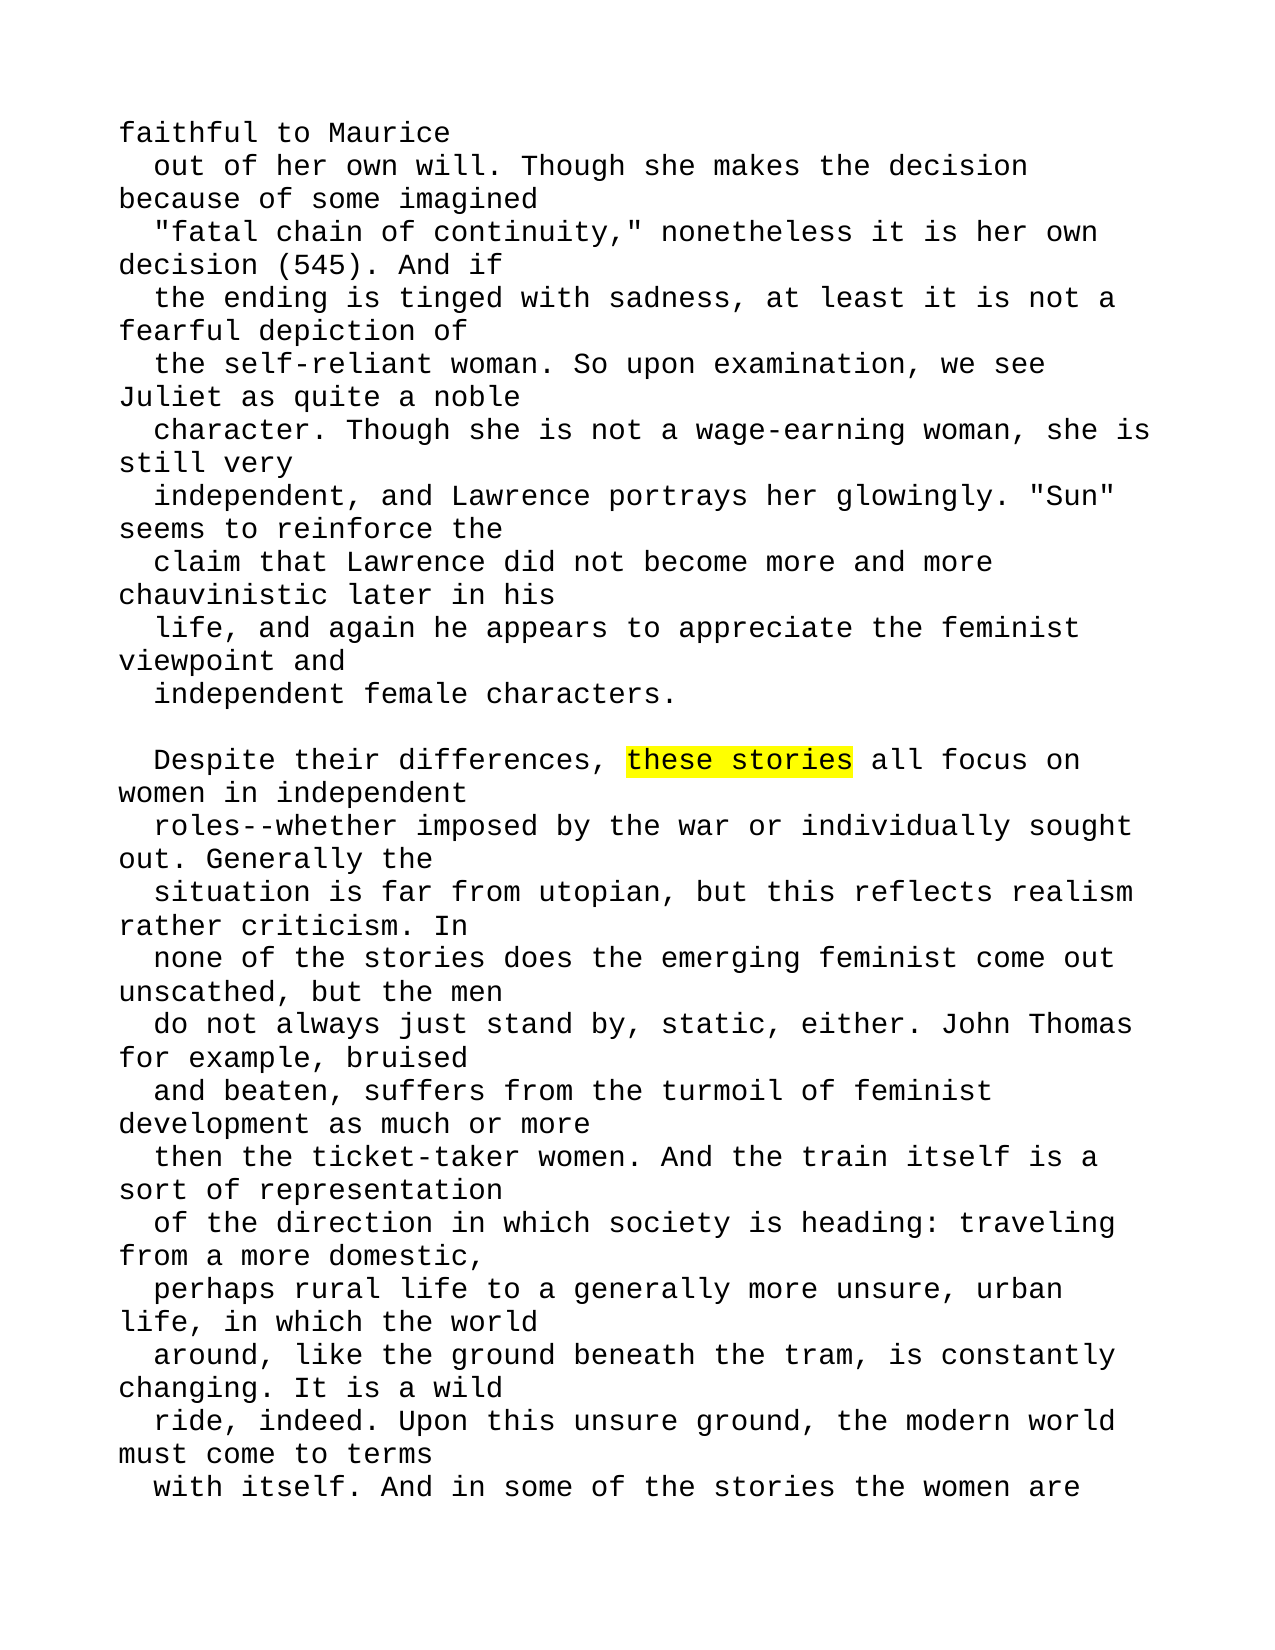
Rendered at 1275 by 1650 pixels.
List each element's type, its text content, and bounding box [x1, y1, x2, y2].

text then the ticket-taker women. And the train itself is a sort of representation [118, 1142, 1157, 1208]
text of the direction in which society is heading: traveling from a more domestic, [118, 1208, 1157, 1274]
text claim that Lawrence did not become more and more chauvinistic later in his [118, 547, 1157, 613]
text perhaps rural life to a generally more unsure, urban life, in which the world [118, 1274, 1157, 1340]
text character. Though she is not a wage-earning woman, she is still very [118, 415, 1157, 481]
text around, like the ground beneath the tram, is constantly changing. It is a wild [118, 1340, 1157, 1406]
text independent, and Lawrence portrays her glowingly. "Sun" seems to reinforce the [118, 481, 1157, 547]
text life, and again he appears to appreciate the feminist viewpoint and [118, 613, 1157, 679]
text situation is far from utopian, but this reflects realism rather criticism. In [118, 878, 1157, 944]
text independent female characters. [118, 679, 1157, 712]
text "fatal chain of continuity," nonetheless it is her own decision (545). And if [118, 217, 1157, 283]
text do not always just stand by, static, either. John Thomas for example, bruised [118, 1010, 1157, 1076]
text the ending is tinged with sadness, at least it is not a fearful depiction of [118, 283, 1157, 349]
text and beaten, suffers from the turmoil of feminist development as much or more [118, 1076, 1157, 1142]
text faithful to Maurice [118, 118, 1157, 151]
text with itself. And in some of the stories the women are [118, 1472, 1157, 1505]
text none of the stories does the emerging feminist come out unscathed, but the men [118, 944, 1157, 1010]
text roles--whether imposed by the war or individually sought out. Generally the [118, 812, 1157, 878]
text Despite their differences, these stories all focus on women in independent [118, 746, 1157, 812]
text out of her own will. Though she makes the decision because of some imagined [118, 151, 1157, 217]
text ride, indeed. Upon this unsure ground, the modern world must come to terms [118, 1406, 1157, 1472]
text the self-reliant woman. So upon examination, we see Juliet as quite a noble [118, 349, 1157, 415]
